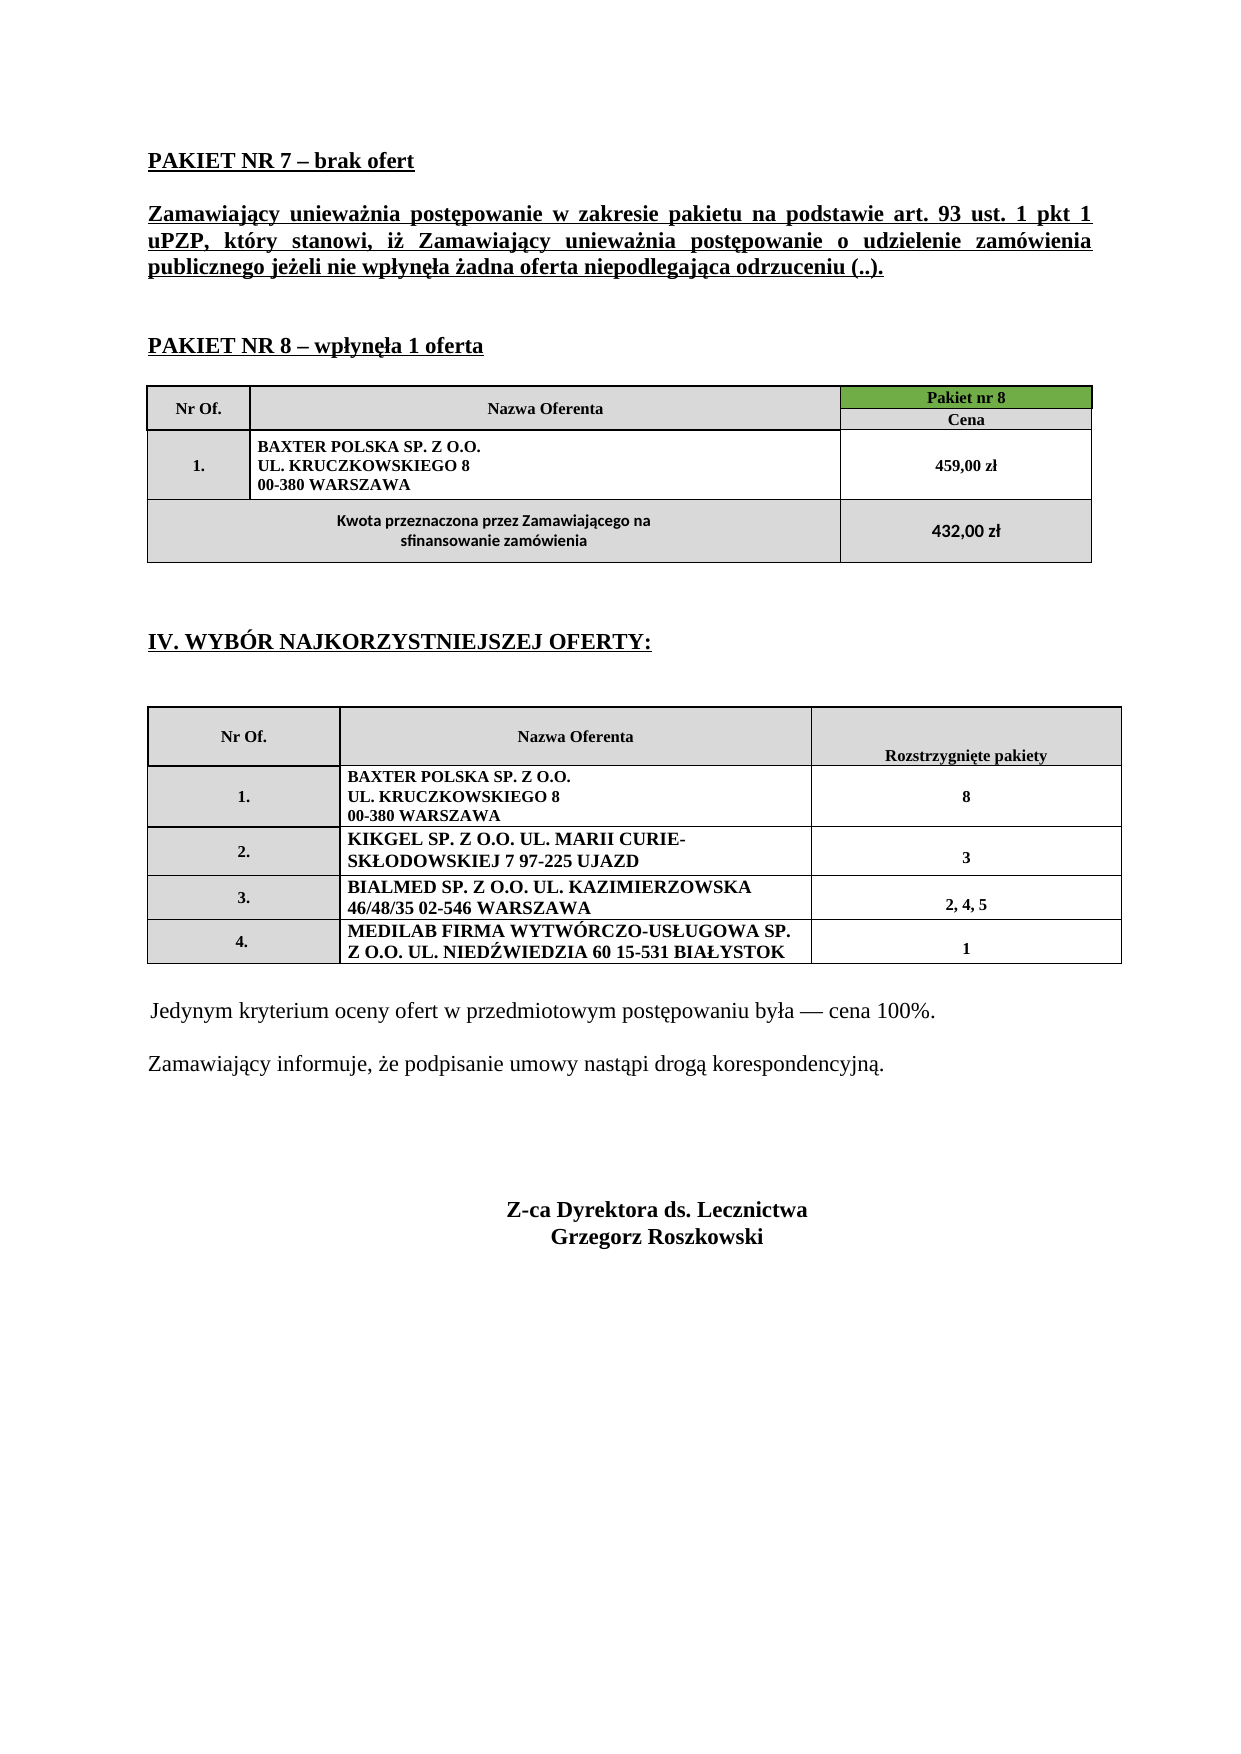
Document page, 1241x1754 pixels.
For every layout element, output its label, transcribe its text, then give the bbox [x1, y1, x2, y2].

table_header Pakiet nr 8 [841, 387, 1091, 408]
table_cell 3. [148, 876, 339, 919]
table_cell BAXTER POLSKA SP. Z O.O. UL. KRUCZKOWSKIEGO 8 00-380 WARSZAWA [341, 766, 811, 826]
text Zamawiający unieważnia postępowanie w zakresie pakietu na podstawie art. 93 ust. 1 pkt 1 [148, 200, 1093, 223]
table_header Nr Of. [149, 708, 339, 765]
table_cell Kwota przeznaczona przez Zamawiającego na sfinansowanie zamówienia [148, 500, 840, 562]
table_header Nazwa Oferenta [341, 708, 811, 765]
table_cell 2. [148, 828, 339, 875]
table_cell 1 [812, 920, 1121, 963]
table_cell KIKGEL SP. Z O.O. UL. MARII CURIE-SKŁODOWSKIEJ 7 97-225 UJAZD [341, 827, 811, 875]
table_cell BIALMED SP. Z O.O. UL. KAZIMIERZOWSKA 46/48/35 02-546 WARSZAWA [341, 876, 811, 919]
table_cell 8 [812, 766, 1121, 826]
text uPZP, który stanowi, iż Zamawiający unieważnia postępowanie o udzielenie zamówienia [148, 224, 1093, 250]
text PAKIET NR 7 – brak ofert [148, 148, 1093, 174]
table_cell Cena [841, 409, 1091, 429]
text Jedynym kryterium oceny ofert w przedmiotowym postępowaniu była — cena 100%. [150, 997, 1093, 1023]
table_cell 1. [148, 767, 339, 826]
table_cell BAXTER POLSKA SP. Z O.O. UL. KRUCZKOWSKIEGO 8 00-380 WARSZAWA [251, 431, 840, 499]
table_header Rozstrzygnięte pakiety [812, 708, 1121, 765]
text Zamawiający informuje, że podpisanie umowy nastąpi drogą korespondencyjną. [148, 1050, 1093, 1076]
table_cell 2, 4, 5 [812, 876, 1121, 919]
table_header Nr Of. [148, 387, 249, 429]
text publicznego jeżeli nie wpłynęła żadna oferta niepodlegająca odrzuceniu (..). [148, 251, 1093, 279]
table_cell MEDILAB FIRMA WYTWÓRCZO-USŁUGOWA SP. Z O.O. UL. NIEDŹWIEDZIA 60 15-531 BIAŁYSTOK [341, 920, 811, 963]
table_cell 3 [812, 827, 1121, 875]
table_cell 4. [148, 920, 339, 963]
table_cell 459,00 zł [841, 430, 1091, 499]
text Z-ca Dyrektora ds. Lecznictwa [221, 1196, 1093, 1223]
table_cell 432,00 zł [841, 500, 1091, 562]
table_header Nazwa Oferenta [251, 387, 840, 429]
text Grzegorz Roszkowski [221, 1223, 1093, 1249]
text PAKIET NR 8 – wpłynęła 1 oferta [148, 332, 1093, 358]
text IV. WYBÓR NAJKORZYSTNIEJSZEJ OFERTY: [148, 628, 1093, 654]
table_cell 1. [148, 431, 249, 499]
